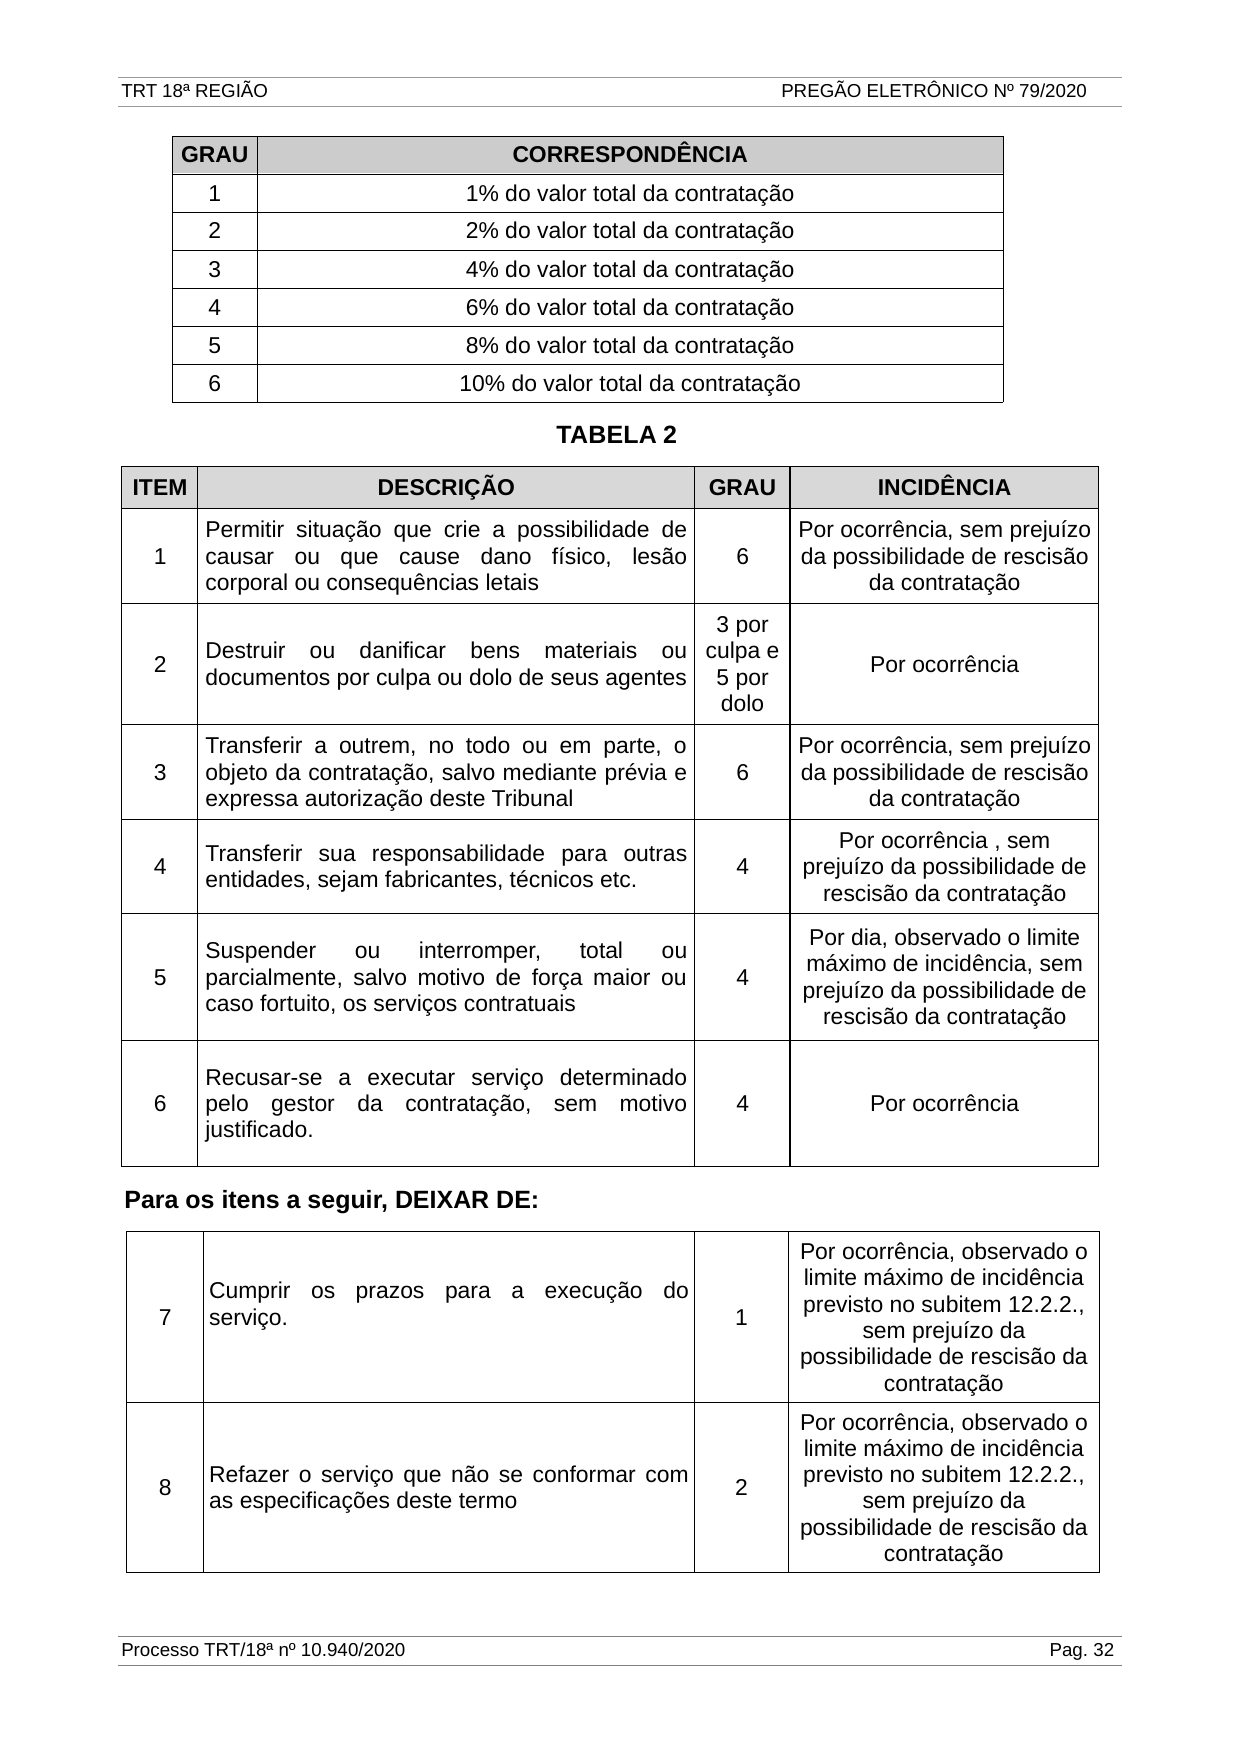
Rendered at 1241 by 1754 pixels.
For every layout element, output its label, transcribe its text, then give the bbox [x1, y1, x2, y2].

table_cell Por ocorrência, sem prejuízo da possibilidade de rescisão da contratação [791, 725, 1098, 818]
table_header INCIDÊNCIA [791, 467, 1098, 508]
table_cell 2% do valor total da contratação [258, 213, 1003, 249]
table_header DESCRIÇÃO [198, 467, 694, 508]
table_cell 6 [173, 365, 257, 402]
table_cell Por ocorrência , sem prejuízo da possibilidade de rescisão da contratação [791, 820, 1098, 913]
table_cell 4 [122, 820, 197, 913]
table_cell 4 [695, 1041, 789, 1166]
table_cell 3 por culpa e 5 por dolo [695, 604, 789, 724]
table_cell 3 [173, 251, 257, 288]
table_cell Suspender ou interromper, total ou parcialmente, salvo motivo de força maior ou caso fortuito, os serviços contratuais [198, 914, 694, 1039]
table_cell Por ocorrência, sem prejuízo da possibilidade de rescisão da contratação [791, 509, 1098, 603]
table_cell Refazer o serviço que não se conformar com as especificações deste termo [204, 1403, 694, 1572]
table_cell Por ocorrência, observado o limite máximo de incidência previsto no subitem 12.2.2., sem prejuízo da possibilidade de rescisão da contratação [789, 1403, 1099, 1572]
table_cell Transferir a outrem, no todo ou em parte, o objeto da contratação, salvo mediante prévia e expressa autorização deste Tribunal [198, 725, 694, 818]
table_header Cumprir os prazos para a execução do serviço. [204, 1232, 694, 1402]
table_cell 6 [695, 725, 789, 818]
table_header 1 [695, 1232, 788, 1402]
table_cell Destruir ou danificar bens materiais ou documentos por culpa ou dolo de seus agentes [198, 604, 694, 724]
table_header ITEM [122, 467, 197, 508]
table_cell 3 [122, 725, 197, 818]
table_cell 5 [173, 327, 257, 364]
table_cell Permitir situação que crie a possibilidade de causar ou que cause dano físico, lesão corporal ou consequências letais [198, 509, 694, 603]
table_cell 2 [695, 1403, 788, 1572]
table_cell 1 [122, 509, 197, 603]
table_cell 6 [695, 509, 789, 603]
table_cell 1 [173, 175, 257, 212]
table_cell Por dia, observado o limite máximo de incidência, sem prejuízo da possibilidade de rescisão da contratação [791, 914, 1098, 1039]
table_header GRAU [173, 137, 257, 173]
table_header CORRESPONDÊNCIA [258, 137, 1003, 173]
table_cell 8 [127, 1403, 203, 1572]
table_cell 6 [122, 1041, 197, 1166]
table_cell Por ocorrência [791, 1041, 1098, 1166]
table_cell 10% do valor total da contratação [258, 365, 1003, 402]
table_header GRAU [695, 467, 789, 508]
table_cell 8% do valor total da contratação [258, 327, 1003, 364]
table_cell 2 [173, 213, 257, 249]
table_cell 4% do valor total da contratação [258, 251, 1003, 288]
table_cell Recusar-se a executar serviço determinado pelo gestor da contratação, sem motivo justificado. [198, 1041, 694, 1166]
table_cell 5 [122, 914, 197, 1039]
table_cell 6% do valor total da contratação [258, 289, 1003, 326]
table_cell Transferir sua responsabilidade para outras entidades, sejam fabricantes, técnicos etc. [198, 820, 694, 913]
text TABELA 2 [118, 419, 1122, 448]
table_header 7 [127, 1232, 203, 1402]
table_cell Por ocorrência [791, 604, 1098, 724]
table_header Por ocorrência, observado o limite máximo de incidência previsto no subitem 12.2.2., sem prejuízo da possibilidade de rescisão da contratação [789, 1232, 1099, 1402]
table_cell 1% do valor total da contratação [258, 175, 1003, 212]
table_cell 4 [695, 820, 789, 913]
table_cell 4 [695, 914, 789, 1039]
text Para os itens a seguir, DEIXAR DE: [124, 1184, 1122, 1213]
table_cell 4 [173, 289, 257, 326]
table_cell 2 [122, 604, 197, 724]
